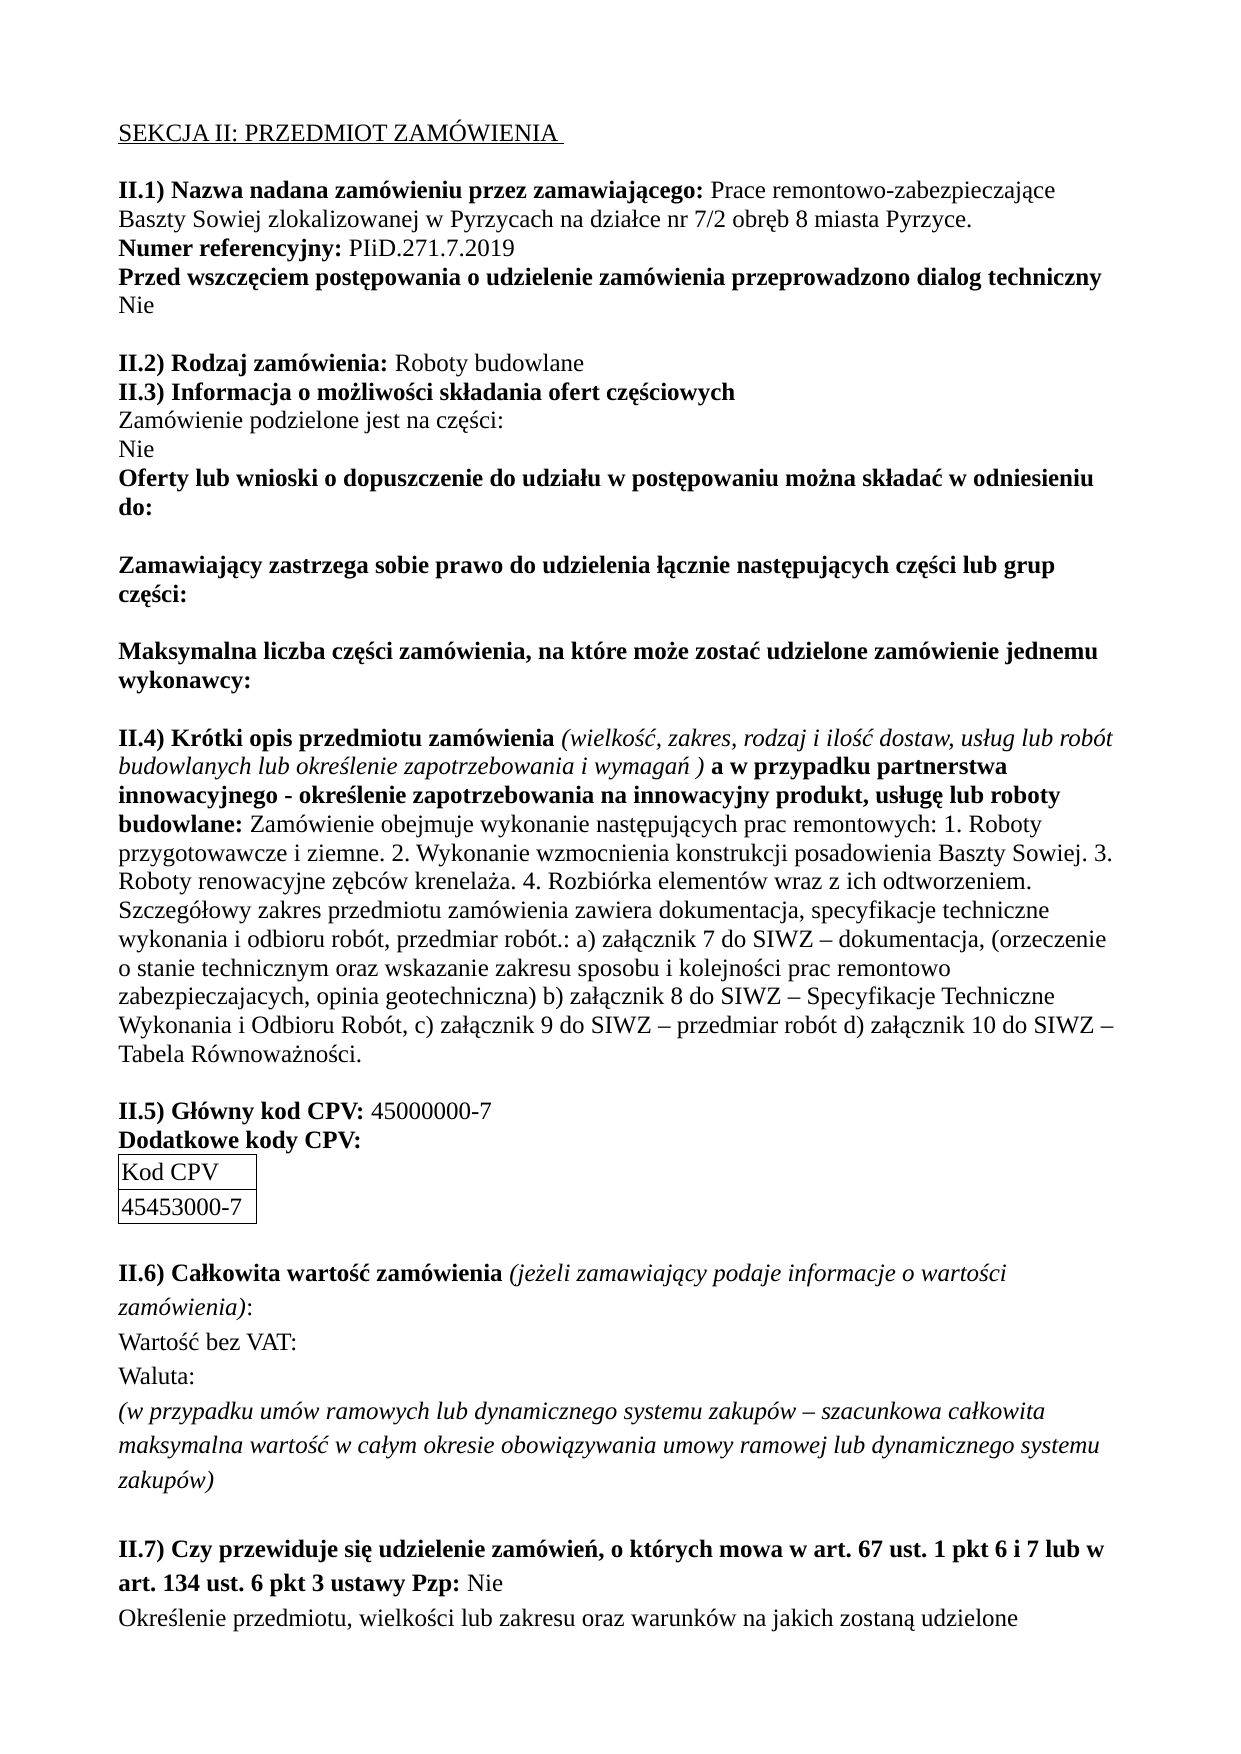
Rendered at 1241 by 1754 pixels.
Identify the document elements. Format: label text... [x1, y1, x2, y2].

text Zamawiający zastrzega sobie prawo do udzielenia łącznie następujących części lub grup części: Maksymalna liczba części zamówienia, na które może zostać udzielone zamówienie jednemu wykonawcy: II.4) Krótki opis przedmiotu zamówienia (wielkość, zakres, rodzaj i ilość dostaw, usług lub robót budowlanych lub określenie zapotrzebowania i wymagań ) a w przypadku partnerstwa innowacyjnego - określenie zapotrzebowania na innowacyjny produkt, usługę lub roboty budowlane: Zamówienie obejmuje wykonanie następujących prac remontowych: 1. Roboty przygotowawcze i ziemne. 2. Wykonanie wzmocnienia konstrukcji posadowienia Baszty Sowiej. 3. Roboty renowacyjne zębców krenelaża. 4. Rozbiórka elementów wraz z ich odtworzeniem. Szczegółowy zakres przedmiotu zamówienia zawiera dokumentacja, specyfikacje techniczne wykonania i odbioru robót, przedmiar robót.: a) załącznik 7 do SIWZ – dokumentacja, (orzeczenie o stanie technicznym oraz wskazanie zakresu sposobu i kolejności prac remontowo zabezpieczajacych, opinia geotechniczna) b) załącznik 8 do SIWZ – Specyfikacje Techniczne Wykonania i Odbioru Robót, c) załącznik 9 do SIWZ – przedmiar robót d) załącznik 10 do SIWZ – Tabela Równoważności. II.5) Główny kod CPV: 45000000-7 Dodatkowe kody CPV: [118, 550, 1122, 1154]
text Nie [118, 291, 1122, 319]
table_header Kod CPV [119, 1155, 256, 1188]
text II.2) Rodzaj zamówienia: Roboty budowlane II.3) Informacja o możliwości składania ofert częściowych Zamówienie podzielone jest na części: [118, 319, 1122, 434]
text II.7) Czy przewiduje się udzielenie zamówień, o których mowa w art. 67 ust. 1 pkt 6 i 7 lub w art. 134 ust. 6 pkt 3 ustawy Pzp: Nie Określenie przedmiotu, wielkości lub zakresu oraz warunków na jakich zostaną udzielone [118, 1499, 1122, 1631]
text SEKCJA II: PRZEDMIOT ZAMÓWIENIA [118, 118, 1122, 147]
table_cell 45453000-7 [119, 1190, 256, 1223]
text II.1) Nazwa nadana zamówieniu przez zamawiającego: Prace remontowo-zabezpieczające Baszty Sowiej zlokalizowanej w Pyrzycach na działce nr 7/2 obręb 8 miasta Pyrzyce. Numer referencyjny: PIiD.271.7.2019 Przed wszczęciem postępowania o udzielenie zamówienia przeprowadzono dialog techniczny [118, 147, 1122, 291]
text II.6) Całkowita wartość zamówienia (jeżeli zamawiający podaje informacje o wartości zamówienia): Wartość bez VAT: Waluta: (w przypadku umów ramowych lub dynamicznego systemu zakupów – szacunkowa całkowita maksymalna wartość w całym okresie obowiązywania umowy ramowej lub dynamicznego systemu zakupów) [118, 1223, 1122, 1493]
text Nie Oferty lub wnioski o dopuszczenie do udziału w postępowaniu można składać w odniesieniu do: [118, 434, 1122, 521]
